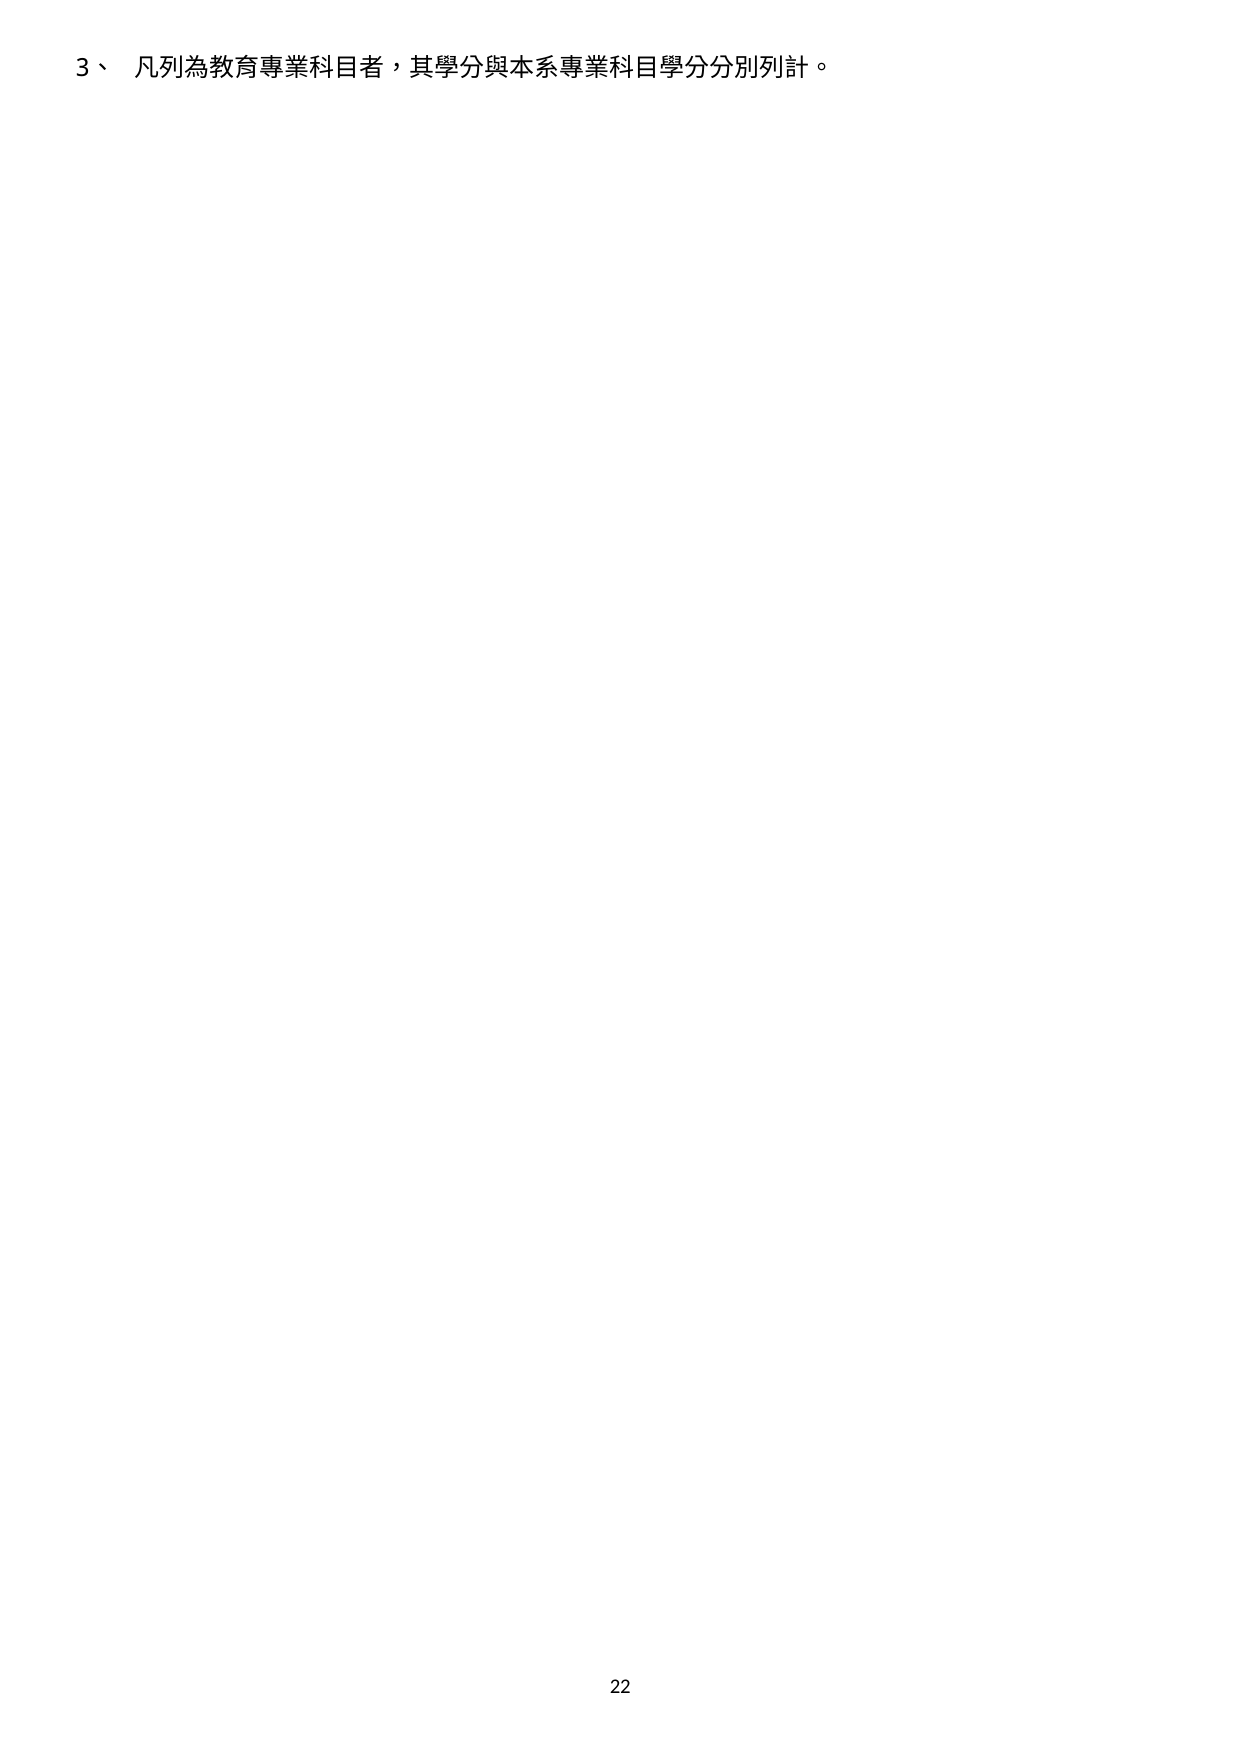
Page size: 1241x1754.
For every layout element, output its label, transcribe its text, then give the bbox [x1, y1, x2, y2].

list 凡列為教育專業科目者，其學分與本系專業科目學分分別列計。 [75, 24, 1165, 87]
